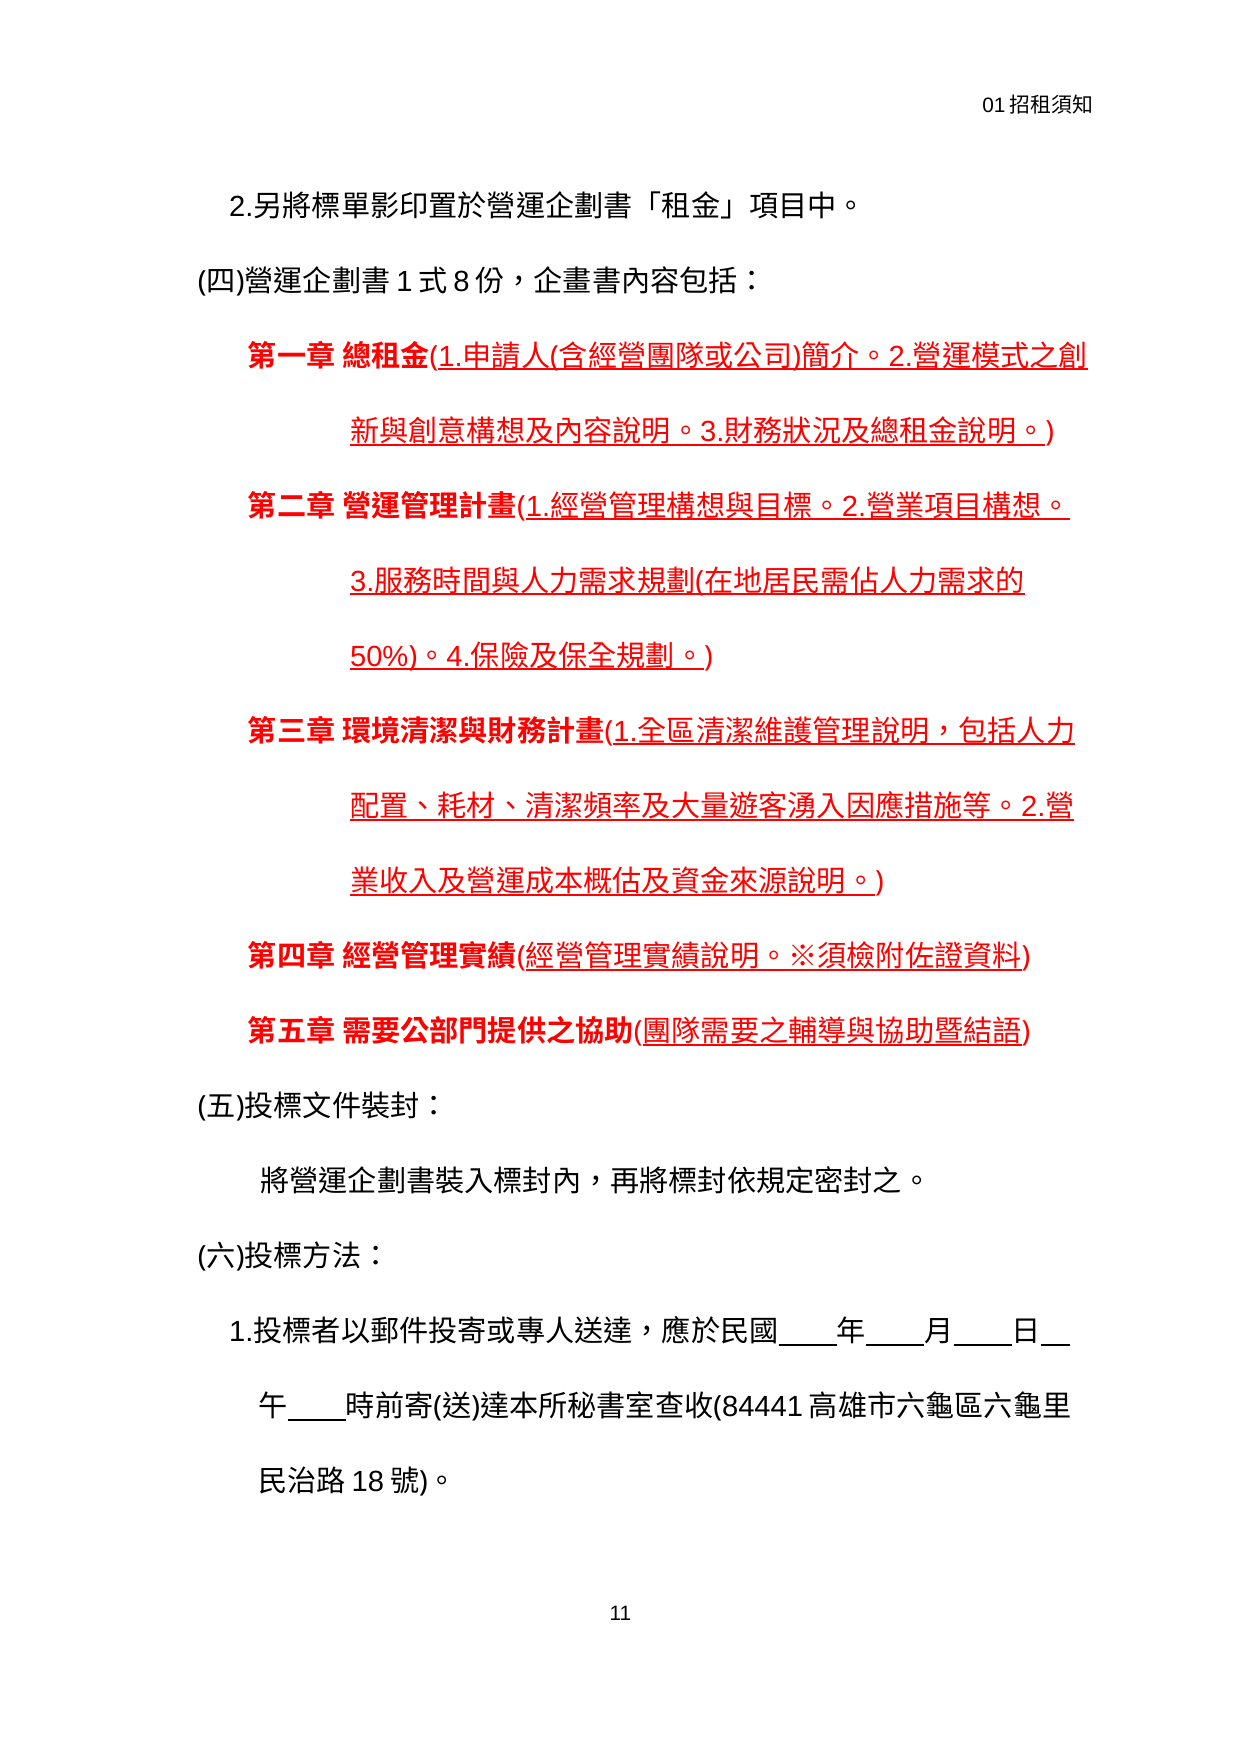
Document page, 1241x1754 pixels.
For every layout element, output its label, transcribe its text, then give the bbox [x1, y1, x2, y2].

text 1.投標者以郵件投寄或專人送達，應於民國 年 月 日 午 時前寄(送)達本所秘書室查收(84441高雄市六龜區六龜里民治路18號)。 [229, 1285, 1092, 1510]
text (五)投標文件裝封： [198, 1060, 1092, 1135]
text 第四章 經營管理實績(經營管理實績說明。※須檢附佐證資料) [248, 910, 1092, 985]
text 2.另將標單影印置於營運企劃書「租金」項目中。 [229, 160, 1092, 235]
text 第一章 總租金(1.申請人(含經營團隊或公司)簡介。2.營運模式之創新與創意構想及內容說明。3.財務狀況及總租金說明。) [248, 310, 1092, 460]
text 第二章 營運管理計畫(1.經營管理構想與目標。2.營業項目構想。3.服務時間與人力需求規劃(在地居民需佔人力需求的50%)。4.保險及保全規劃。) [248, 460, 1092, 685]
text (四)營運企劃書1式8份，企畫書內容包括： [198, 235, 1092, 310]
text (六)投標方法： [198, 1210, 1092, 1285]
text 將營運企劃書裝入標封內，再將標封依規定密封之。 [260, 1135, 1092, 1210]
text 第三章 環境清潔與財務計畫(1.全區清潔維護管理說明，包括人力配置、耗材、清潔頻率及大量遊客湧入因應措施等。2.營業收入及營運成本概估及資金來源說明。) [248, 685, 1092, 910]
text 第五章 需要公部門提供之協助(團隊需要之輔導與協助暨結語) [248, 985, 1092, 1060]
